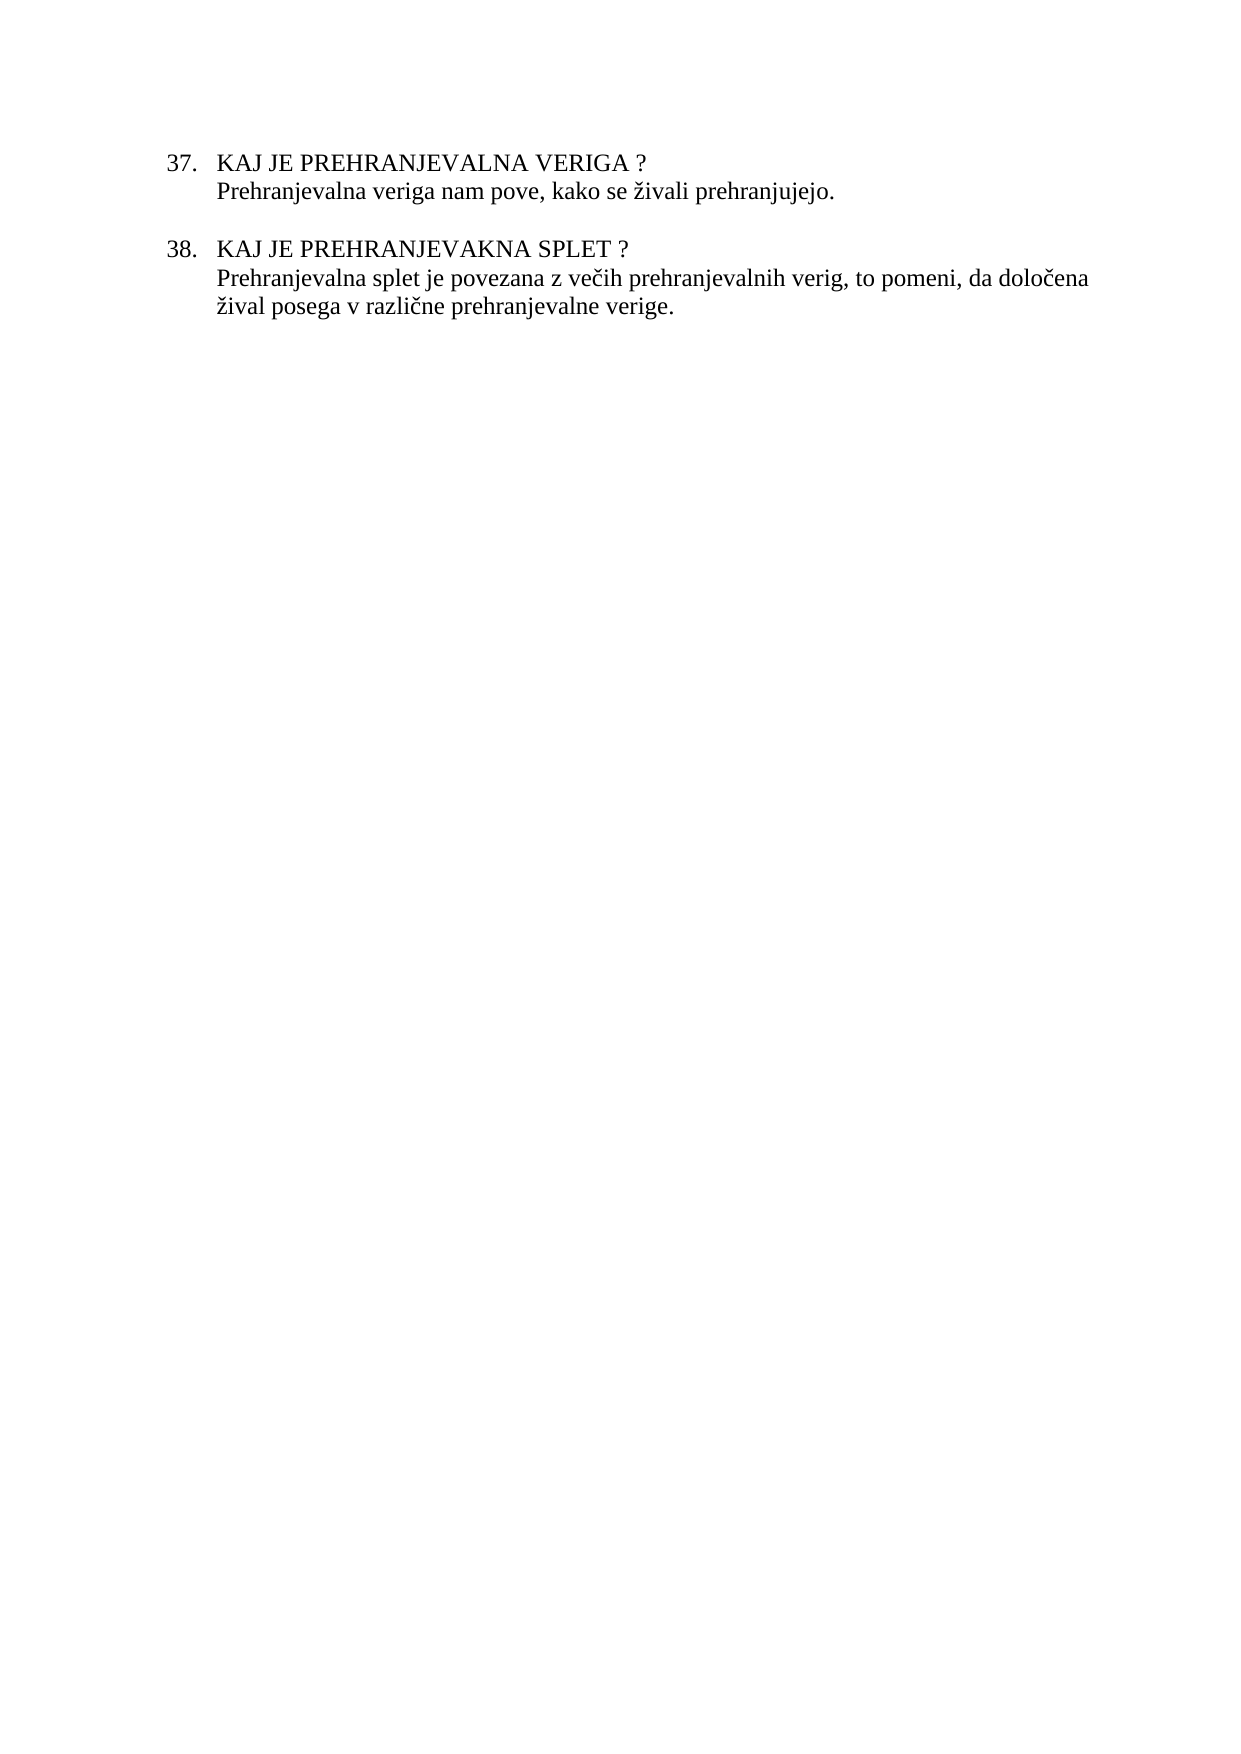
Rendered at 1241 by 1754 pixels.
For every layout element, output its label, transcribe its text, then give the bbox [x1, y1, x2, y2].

text Prehranjevalna splet je povezana z večih prehranjevalnih verig, to pomeni, da določena žival posega v različne prehranjevalne verige. [216, 263, 1093, 320]
list KAJ JE PREHRANJEVALNA VERIGA ? [166, 148, 1093, 176]
text Prehranjevalna veriga nam pove, kako se živali prehranjujejo. [216, 176, 1093, 205]
list KAJ JE PREHRANJEVAKNA SPLET ? [166, 234, 1093, 263]
